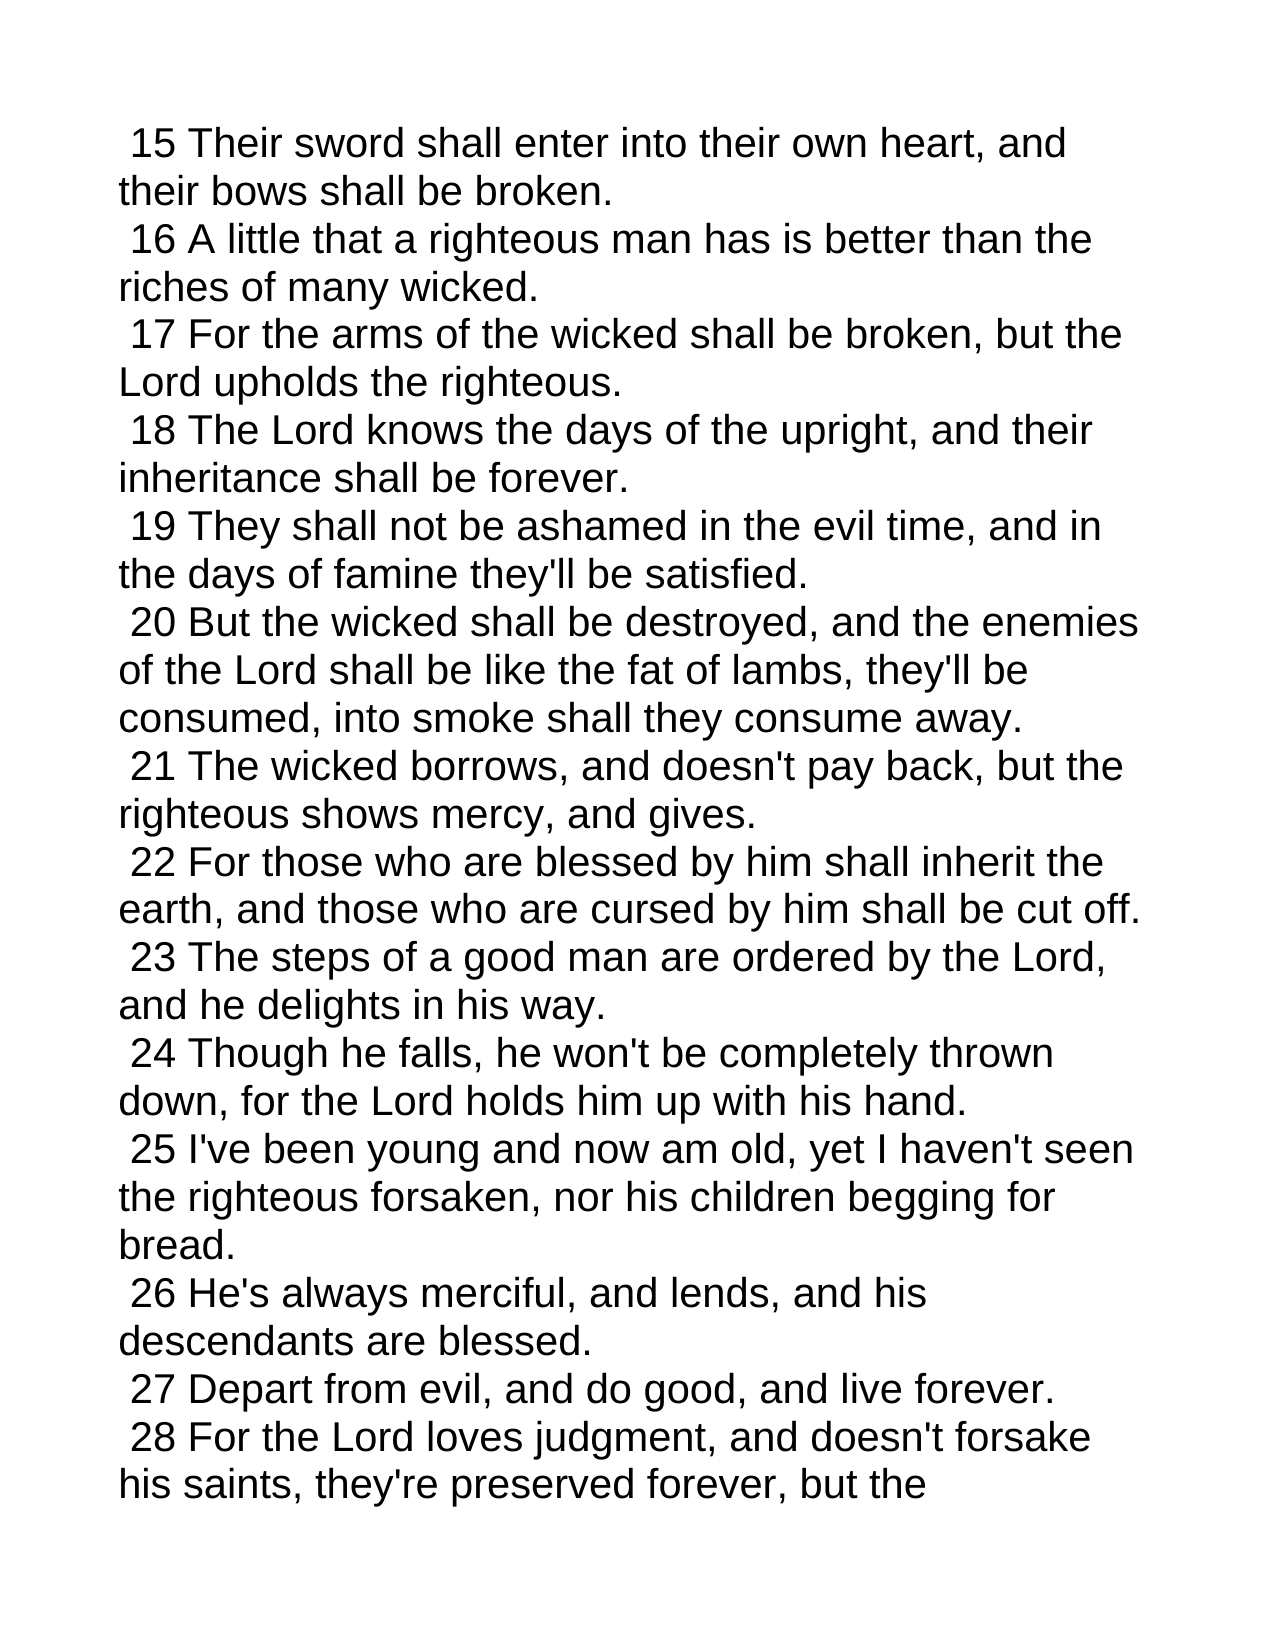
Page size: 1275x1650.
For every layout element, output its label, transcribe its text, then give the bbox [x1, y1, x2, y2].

text 15 Their sword shall enter into their own heart, and their bows shall be broken. [118, 118, 1157, 214]
text 18 The Lord knows the days of the upright, and their inheritance shall be forever. [118, 406, 1157, 501]
text 16 A little that a righteous man has is better than the riches of many wicked. [118, 214, 1157, 310]
text 27 Depart from evil, and do good, and live forever. [118, 1364, 1157, 1412]
text 22 For those who are blessed by him shall inherit the earth, and those who are cursed by him shall be cut off. [118, 837, 1157, 933]
text 17 For the arms of the wicked shall be broken, but the Lord upholds the righteous. [118, 310, 1157, 406]
text 24 Though he falls, he won't be completely thrown down, for the Lord holds him up with his hand. [118, 1028, 1157, 1124]
text 26 He's always merciful, and lends, and his descendants are blessed. [118, 1268, 1157, 1364]
text 21 The wicked borrows, and doesn't pay back, but the righteous shows mercy, and gives. [118, 741, 1157, 837]
text 19 They shall not be ashamed in the evil time, and in the days of famine they'll be satisfied. [118, 501, 1157, 597]
text 28 For the Lord loves judgment, and doesn't forsake his saints, they're preserved forever, but the [118, 1412, 1157, 1508]
text 23 The steps of a good man are ordered by the Lord, and he delights in his way. [118, 933, 1157, 1028]
text 25 I've been young and now am old, yet I haven't seen the righteous forsaken, nor his children begging for bread. [118, 1124, 1157, 1268]
text 20 But the wicked shall be destroyed, and the enemies of the Lord shall be like the fat of lambs, they'll be consumed, into smoke shall they consume away. [118, 597, 1157, 741]
